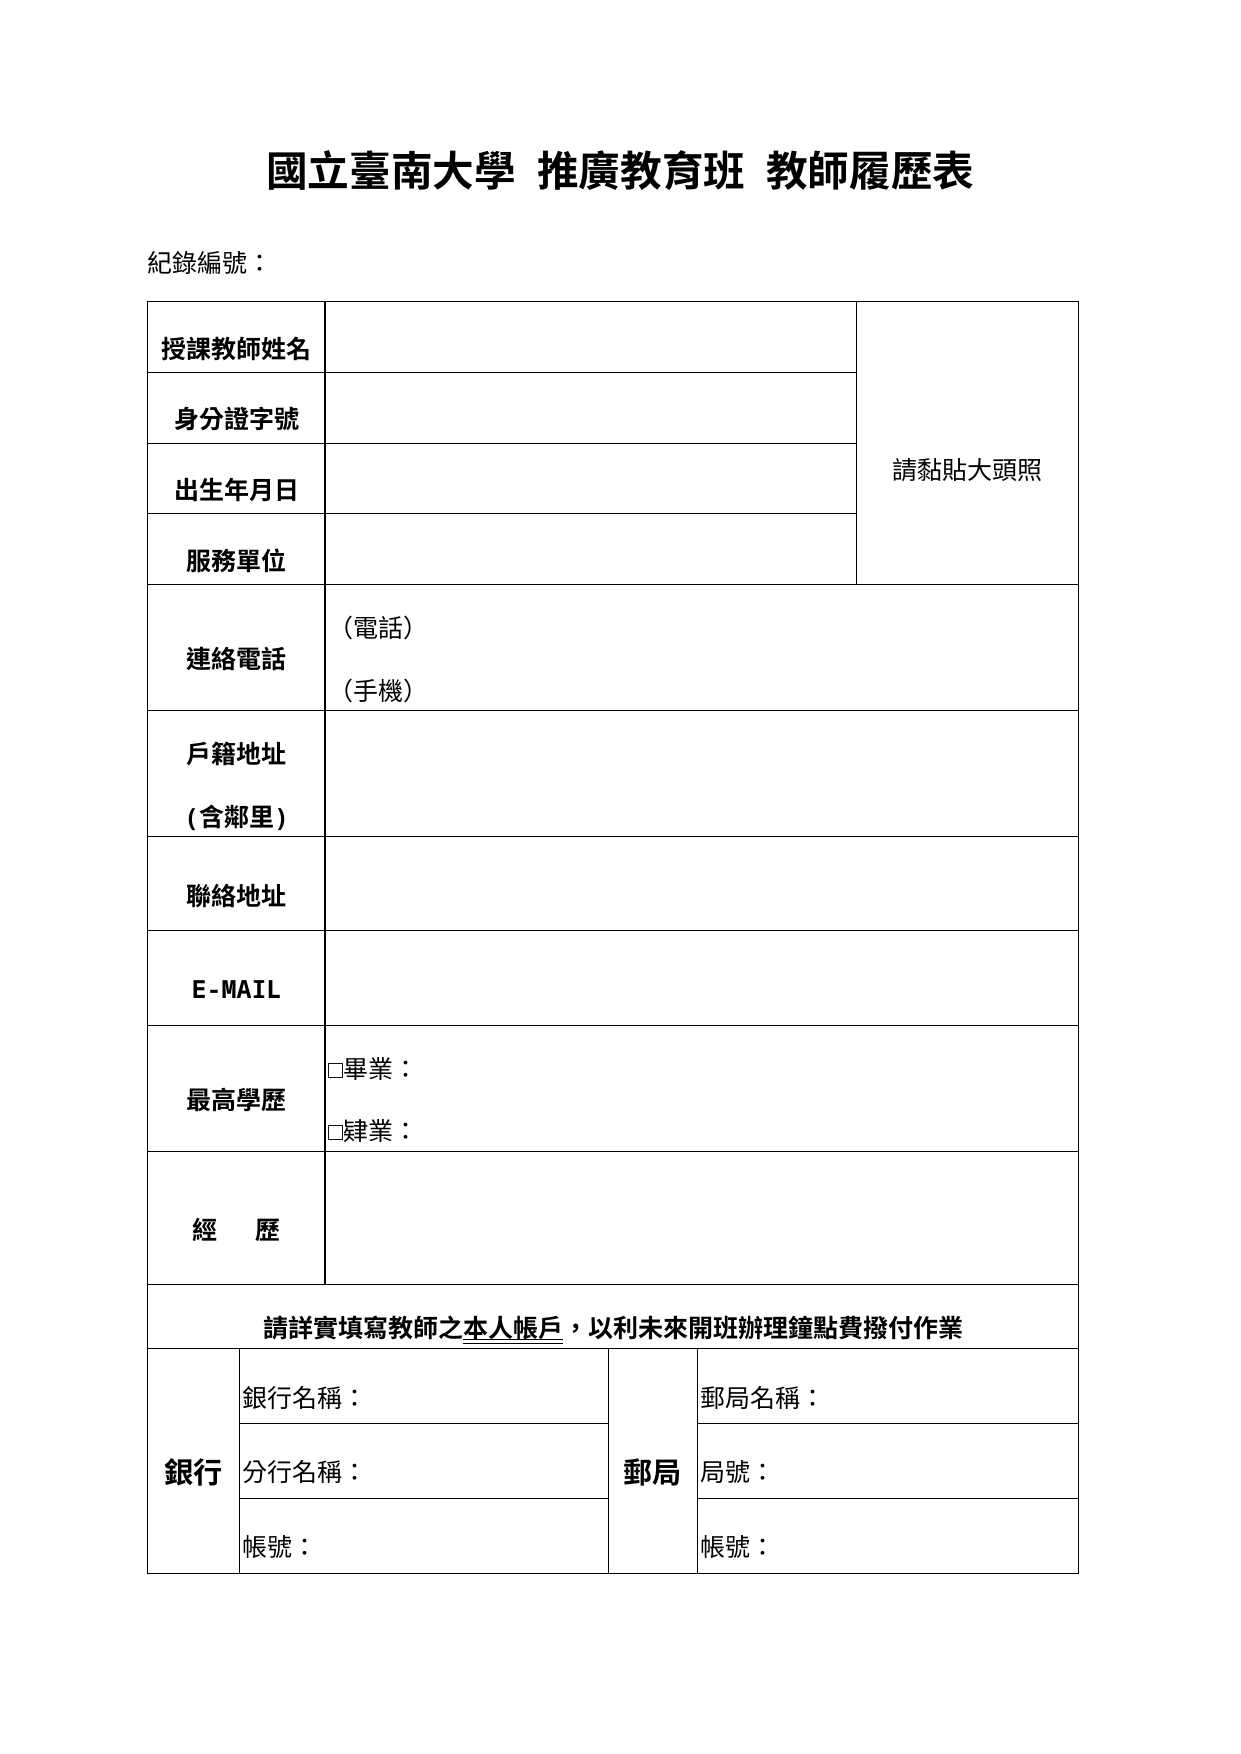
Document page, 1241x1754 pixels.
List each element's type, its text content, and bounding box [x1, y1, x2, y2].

table_cell 帳號： [698, 1499, 1078, 1572]
table_cell 帳號： [240, 1499, 608, 1572]
table_cell 郵局 [609, 1349, 697, 1572]
table_cell 最高學歷 [148, 1026, 324, 1151]
table_cell 身分證字號 [148, 373, 324, 442]
table_header [326, 302, 856, 372]
table_cell 聯絡地址 [148, 837, 324, 930]
table_cell [326, 837, 1078, 930]
table_cell 分行名稱： [240, 1424, 608, 1498]
table_cell [326, 514, 856, 584]
table_cell [326, 931, 1078, 1024]
table_header 請黏貼大頭照 [857, 302, 1078, 584]
table_cell （電話） （手機） [326, 585, 1078, 710]
table_cell □畢業： □肄業： [326, 1026, 1078, 1151]
table_cell 銀行名稱： [240, 1349, 608, 1423]
table_cell [326, 444, 856, 513]
table_cell 戶籍地址 (含鄰里) [148, 711, 324, 836]
text 國立臺南大學 推廣教育班 教師履歷表 [148, 127, 1092, 189]
table_cell 局號： [698, 1424, 1078, 1498]
table_cell [326, 711, 1078, 836]
table_cell 郵局名稱： [698, 1349, 1078, 1423]
table_cell 銀行 [148, 1349, 239, 1572]
table_cell E-MAIL [148, 931, 324, 1024]
table_cell 請詳實填寫教師之本人帳戶，以利未來開班辦理鐘點費撥付作業 [148, 1285, 1078, 1348]
table_cell 連絡電話 [148, 585, 324, 710]
table_cell [326, 373, 856, 442]
table_cell 服務單位 [148, 514, 324, 584]
table_cell 出生年月日 [148, 444, 324, 513]
table_cell [326, 1152, 1078, 1284]
text 紀錄編號： [148, 219, 1092, 282]
table_header 授課教師姓名 [148, 302, 324, 372]
table_cell 經 歷 [148, 1152, 324, 1284]
